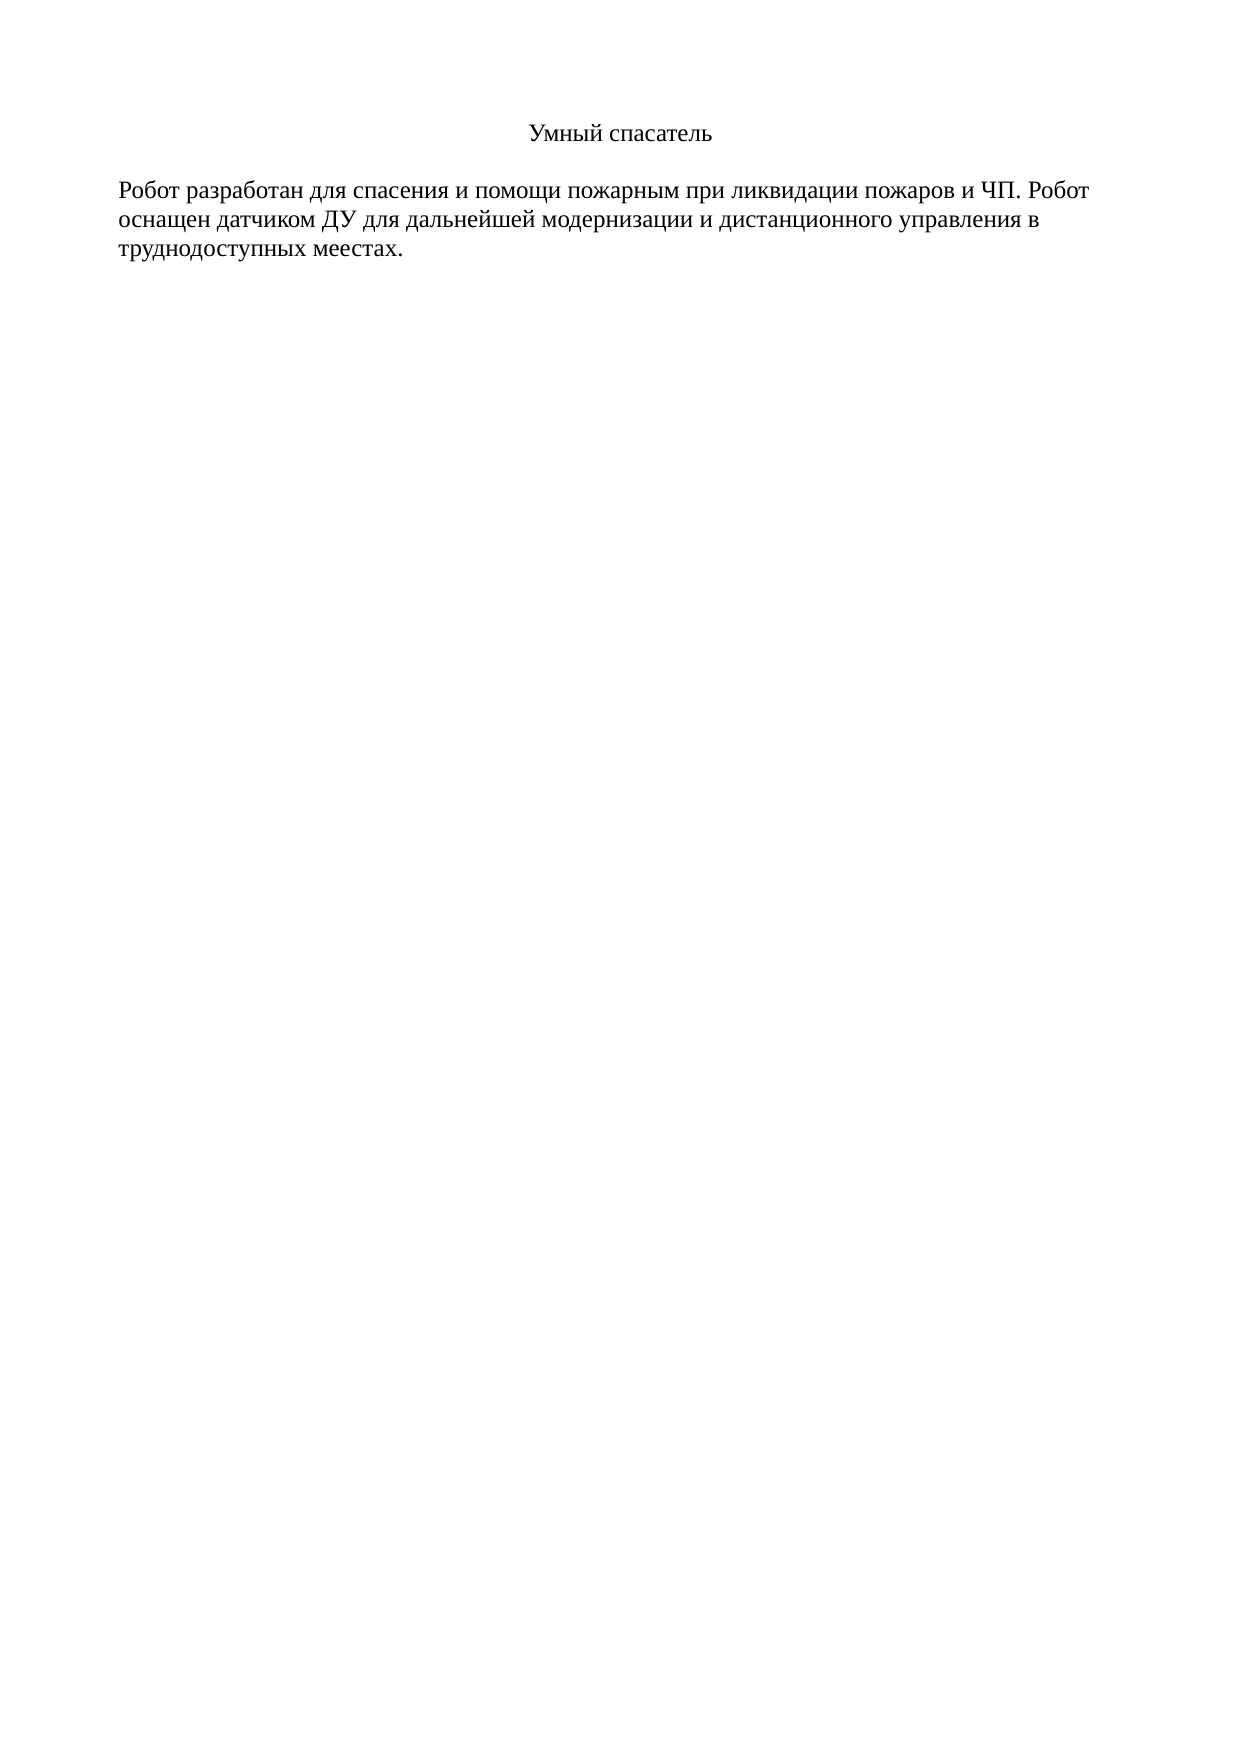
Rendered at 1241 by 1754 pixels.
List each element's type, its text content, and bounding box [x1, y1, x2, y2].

text Умный спасатель [118, 118, 1122, 147]
text Робот разработан для спасения и помощи пожарным при ликвидации пожаров и ЧП. Робот оснащен датчиком ДУ для дальнейшей модернизации и дистанционного управления в труднодоступных меестах. [118, 176, 1122, 262]
